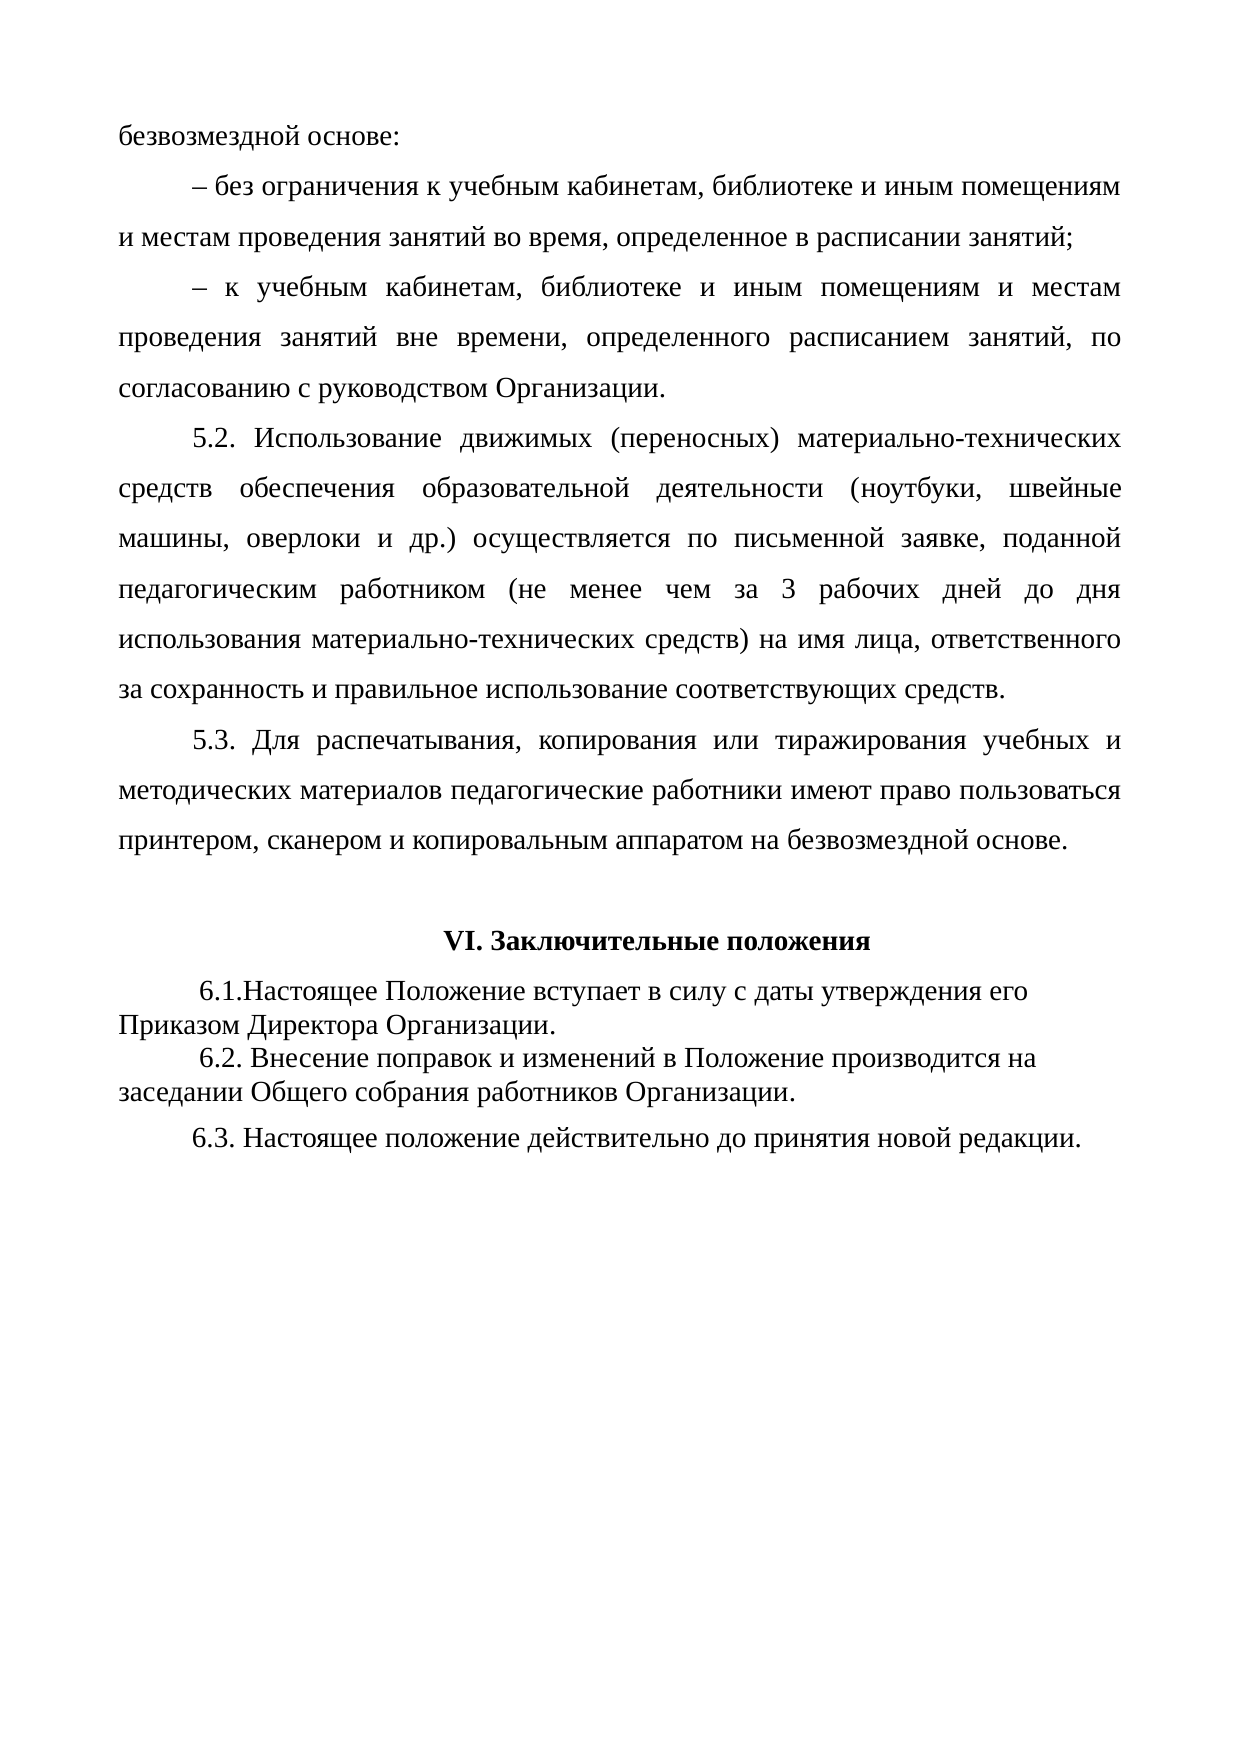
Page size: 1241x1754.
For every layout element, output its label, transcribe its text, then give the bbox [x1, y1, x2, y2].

text 6.2. Внесение поправок и изменений в Положение производится на заседании Общего собрания работников Организации. [118, 1041, 1122, 1108]
text безвозмездной основе: [118, 118, 1122, 152]
text 5.3. Для распечатывания, копирования или тиражирования учебных и методических материалов педагогические работники имеют право пользоваться принтером, сканером и копировальным аппаратом на безвозмездной основе. [118, 722, 1122, 856]
text 6.1.Настоящее Положение вступает в силу с даты утверждения его Приказом Директора Организации. [118, 973, 1122, 1041]
text 5.2. Использование движимых (переносных) материально-технических средств обеспечения образовательной деятельности (ноутбуки, швейные машины, оверлоки и др.) осуществляется по письменной заявке, поданной педагогическим работником (не менее чем за 3 рабочих дней до дня использования материально-технических средств) на имя лица, ответственного за сохранность и правильное использование соответствующих средств. [118, 420, 1122, 705]
text VI. Заключительные положения [118, 923, 1122, 957]
text – к учебным кабинетам, библиотеке и иным помещениям и местам проведения занятий вне времени, определенного расписанием занятий, по согласованию с руководством Организации. [118, 269, 1122, 403]
text – без ограничения к учебным кабинетам, библиотеке и иным помещениям и местам проведения занятий во время, определенное в расписании занятий; [118, 168, 1122, 252]
text 6.3. Настоящее положение действительно до принятия новой редакции. [118, 1120, 1122, 1154]
